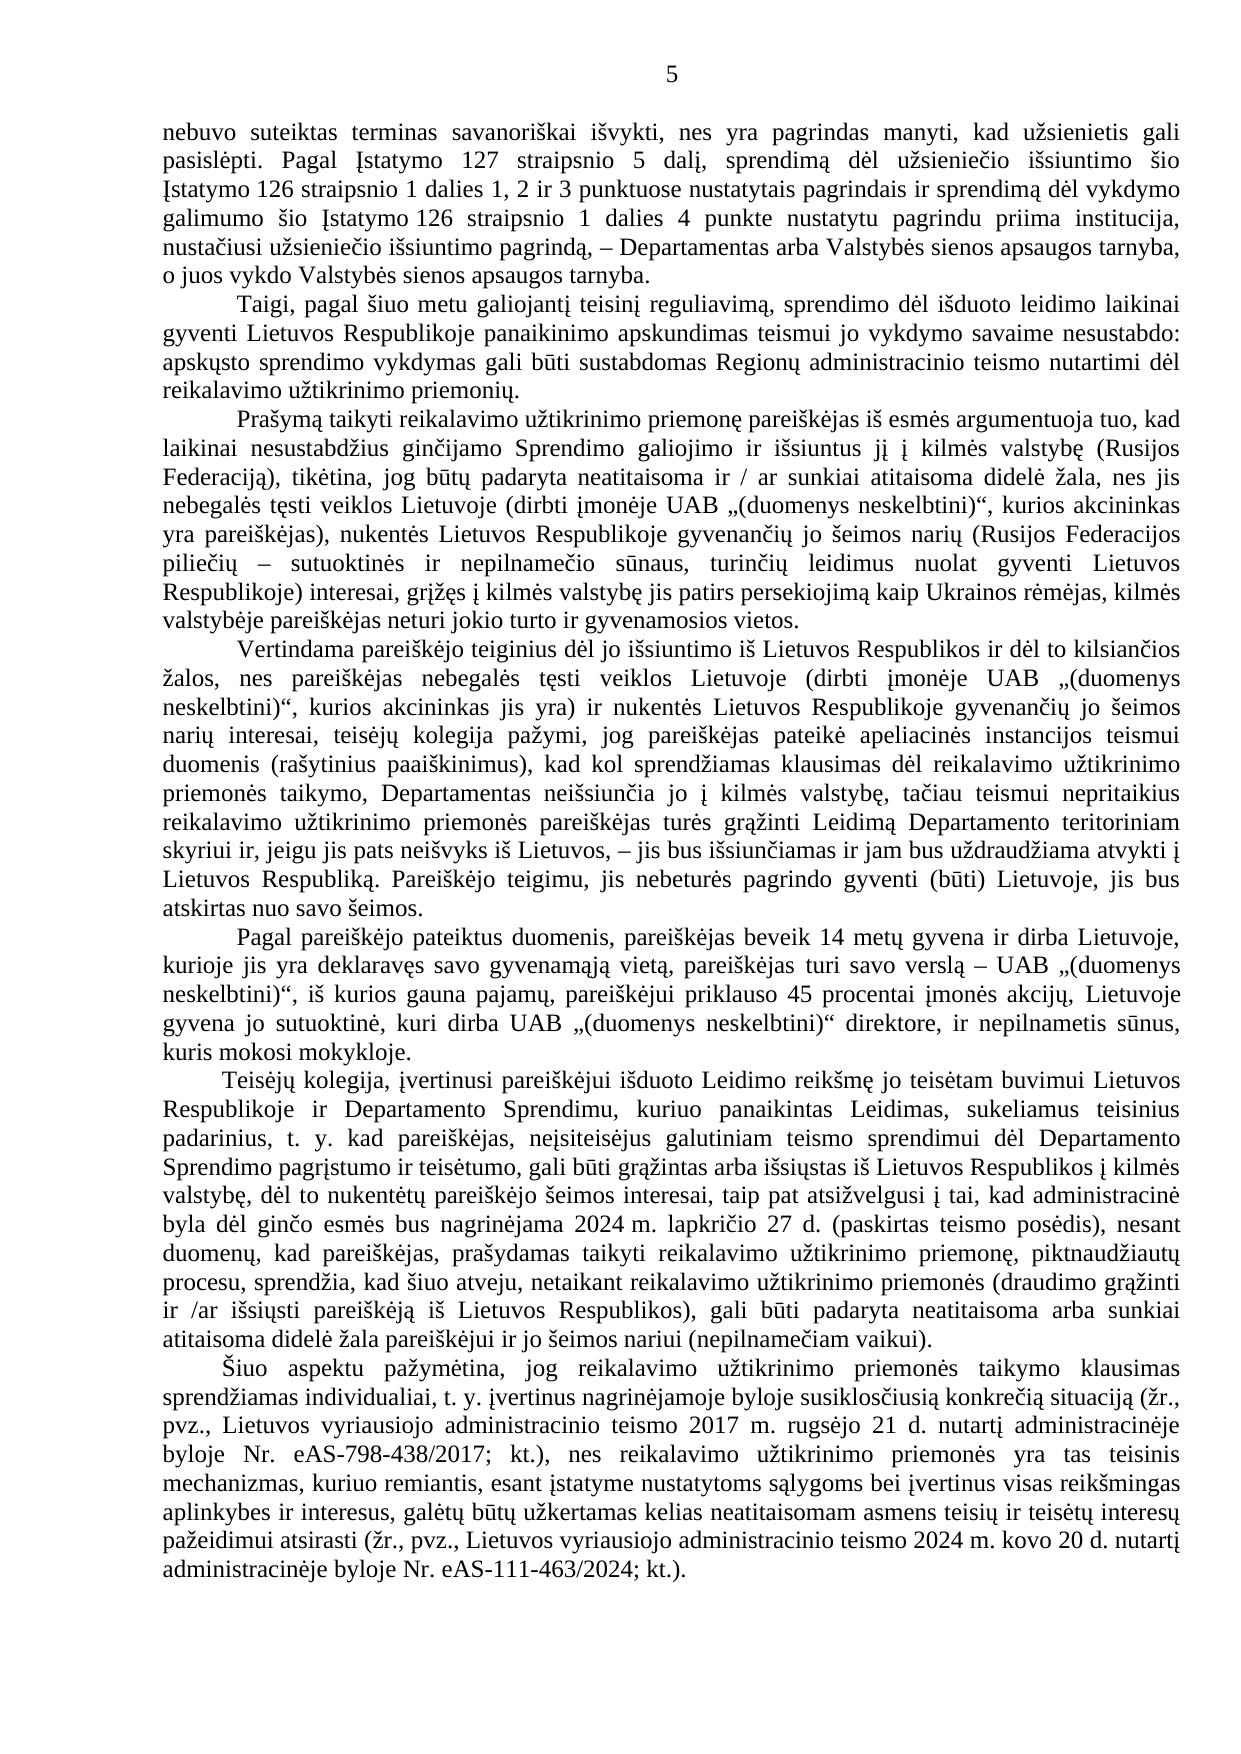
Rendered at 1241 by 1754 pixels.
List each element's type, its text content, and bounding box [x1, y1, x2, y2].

text Šiuo aspektu pažymėtina, jog reikalavimo užtikrinimo priemonės taikymo klausimas sprendžiamas individualiai, t. y. įvertinus nagrinėjamoje byloje susiklosčiusią konkrečią situaciją (žr., pvz., Lietuvos vyriausiojo administracinio teismo 2017 m. rugsėjo 21 d. nutartį administracinėje byloje Nr. eAS-798-438/2017; kt.), nes reikalavimo užtikrinimo priemonės yra tas teisinis mechanizmas, kuriuo remiantis, esant įstatyme nustatytoms sąlygoms bei įvertinus visas reikšmingas aplinkybes ir interesus, galėtų būtų užkertamas kelias neatitaisomam asmens teisių ir teisėtų interesų pažeidimui atsirasti (žr., pvz., Lietuvos vyriausiojo administracinio teismo 2024 m. kovo 20 d. nutartį administracinėje byloje Nr. eAS-111-463/2024; kt.). [162, 1353, 1181, 1583]
text Teisėjų kolegija, įvertinusi pareiškėjui išduoto Leidimo reikšmę jo teisėtam buvimui Lietuvos Respublikoje ir Departamento Sprendimu, kuriuo panaikintas Leidimas, sukeliamus teisinius padarinius, t. y. kad pareiškėjas, neįsiteisėjus galutiniam teismo sprendimui dėl Departamento Sprendimo pagrįstumo ir teisėtumo, gali būti grąžintas arba išsiųstas iš Lietuvos Respublikos į kilmės valstybę, dėl to nukentėtų pareiškėjo šeimos interesai, taip pat atsižvelgusi į tai, kad administracinė byla dėl ginčo esmės bus nagrinėjama 2024 m. lapkričio 27 d. (paskirtas teismo posėdis), nesant duomenų, kad pareiškėjas, prašydamas taikyti reikalavimo užtikrinimo priemonę, piktnaudžiautų procesu, sprendžia, kad šiuo atveju, netaikant reikalavimo užtikrinimo priemonės (draudimo grąžinti ir /ar išsiųsti pareiškėją iš Lietuvos Respublikos), gali būti padaryta neatitaisoma arba sunkiai atitaisoma didelė žala pareiškėjui ir jo šeimos nariui (nepilnamečiam vaikui). [162, 1065, 1181, 1353]
text Prašymą taikyti reikalavimo užtikrinimo priemonę pareiškėjas iš esmės argumentuoja tuo, kad laikinai nesustabdžius ginčijamo Sprendimo galiojimo ir išsiuntus jį į kilmės valstybę (Rusijos Federaciją), tikėtina, jog būtų padaryta neatitaisoma ir / ar sunkiai atitaisoma didelė žala, nes jis nebegalės tęsti veiklos Lietuvoje (dirbti įmonėje UAB „(duomenys neskelbtini)“, kurios akcininkas yra pareiškėjas), nukentės Lietuvos Respublikoje gyvenančių jo šeimos narių (Rusijos Federacijos piliečių – sutuoktinės ir nepilnamečio sūnaus, turinčių leidimus nuolat gyventi Lietuvos Respublikoje) interesai, grįžęs į kilmės valstybę jis patirs persekiojimą kaip Ukrainos rėmėjas, kilmės valstybėje pareiškėjas neturi jokio turto ir gyvenamosios vietos. [162, 404, 1181, 634]
text nebuvo suteiktas terminas savanoriškai išvykti, nes yra pagrindas manyti, kad užsienietis gali pasislėpti. Pagal Įstatymo 127 straipsnio 5 dalį, sprendimą dėl užsieniečio išsiuntimo šio Įstatymo 126 straipsnio 1 dalies 1, 2 ir 3 punktuose nustatytais pagrindais ir sprendimą dėl vykdymo galimumo šio Įstatymo 126 straipsnio 1 dalies 4 punkte nustatytu pagrindu priima institucija, nustačiusi užsieniečio išsiuntimo pagrindą, – Departamentas arba Valstybės sienos apsaugos tarnyba, o juos vykdo Valstybės sienos apsaugos tarnyba. [162, 117, 1181, 289]
text Vertindama pareiškėjo teiginius dėl jo išsiuntimo iš Lietuvos Respublikos ir dėl to kilsiančios žalos, nes pareiškėjas nebegalės tęsti veiklos Lietuvoje (dirbti įmonėje UAB „(duomenys neskelbtini)“, kurios akcininkas jis yra) ir nukentės Lietuvos Respublikoje gyvenančių jo šeimos narių interesai, teisėjų kolegija pažymi, jog pareiškėjas pateikė apeliacinės instancijos teismui duomenis (rašytinius paaiškinimus), kad kol sprendžiamas klausimas dėl reikalavimo užtikrinimo priemonės taikymo, Departamentas neišsiunčia jo į kilmės valstybę, tačiau teismui nepritaikius reikalavimo užtikrinimo priemonės pareiškėjas turės grąžinti Leidimą Departamento teritoriniam skyriui ir, jeigu jis pats neišvyks iš Lietuvos, – jis bus išsiunčiamas ir jam bus uždraudžiama atvykti į Lietuvos Respubliką. Pareiškėjo teigimu, jis nebeturės pagrindo gyventi (būti) Lietuvoje, jis bus atskirtas nuo savo šeimos. [162, 634, 1181, 922]
text Taigi, pagal šiuo metu galiojantį teisinį reguliavimą, sprendimo dėl išduoto leidimo laikinai gyventi Lietuvos Respublikoje panaikinimo apskundimas teismui jo vykdymo savaime nesustabdo: apskųsto sprendimo vykdymas gali būti sustabdomas Regionų administracinio teismo nutartimi dėl reikalavimo užtikrinimo priemonių. [162, 289, 1181, 404]
text Pagal pareiškėjo pateiktus duomenis, pareiškėjas beveik 14 metų gyvena ir dirba Lietuvoje, kurioje jis yra deklaravęs savo gyvenamąją vietą, pareiškėjas turi savo verslą – UAB „(duomenys neskelbtini)“, iš kurios gauna pajamų, pareiškėjui priklauso 45 procentai įmonės akcijų, Lietuvoje gyvena jo sutuoktinė, kuri dirba UAB „(duomenys neskelbtini)“ direktore, ir nepilnametis sūnus, kuris mokosi mokykloje. [162, 922, 1181, 1065]
